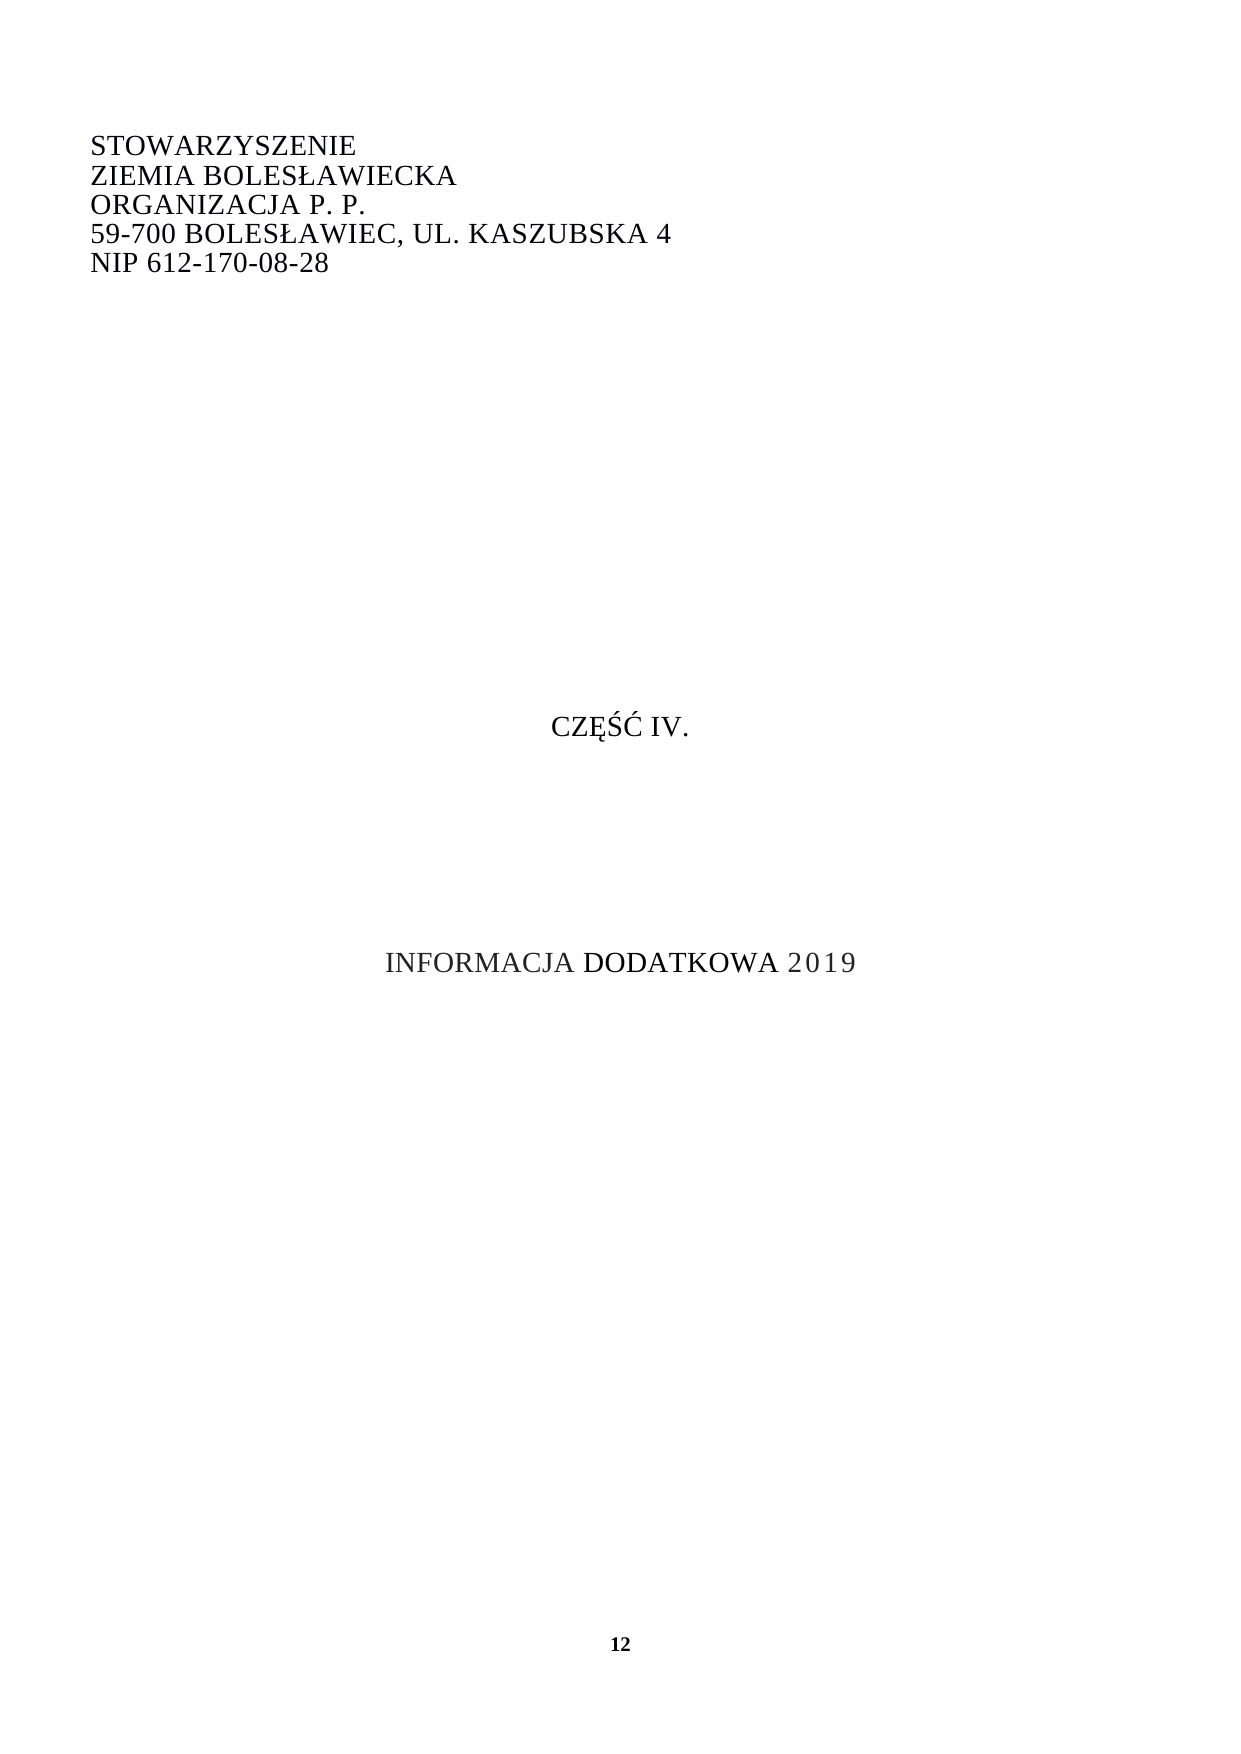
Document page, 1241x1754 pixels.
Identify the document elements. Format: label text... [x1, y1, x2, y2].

text INFORMACJA DODATKOWA 2019 [89, 945, 1151, 979]
text CZĘŚĆ IV. [89, 709, 1151, 743]
text ZIEMIA BOLESŁAWIECKA [90, 162, 1092, 191]
text STOWARZYSZENIE [90, 132, 1092, 162]
text NIP 612-170-08-28 [90, 249, 1092, 279]
text 59-700 BOLESŁAWIEC, UL. KASZUBSKA 4 [90, 220, 1092, 249]
text ORGANIZACJA P. P. [90, 191, 1092, 220]
